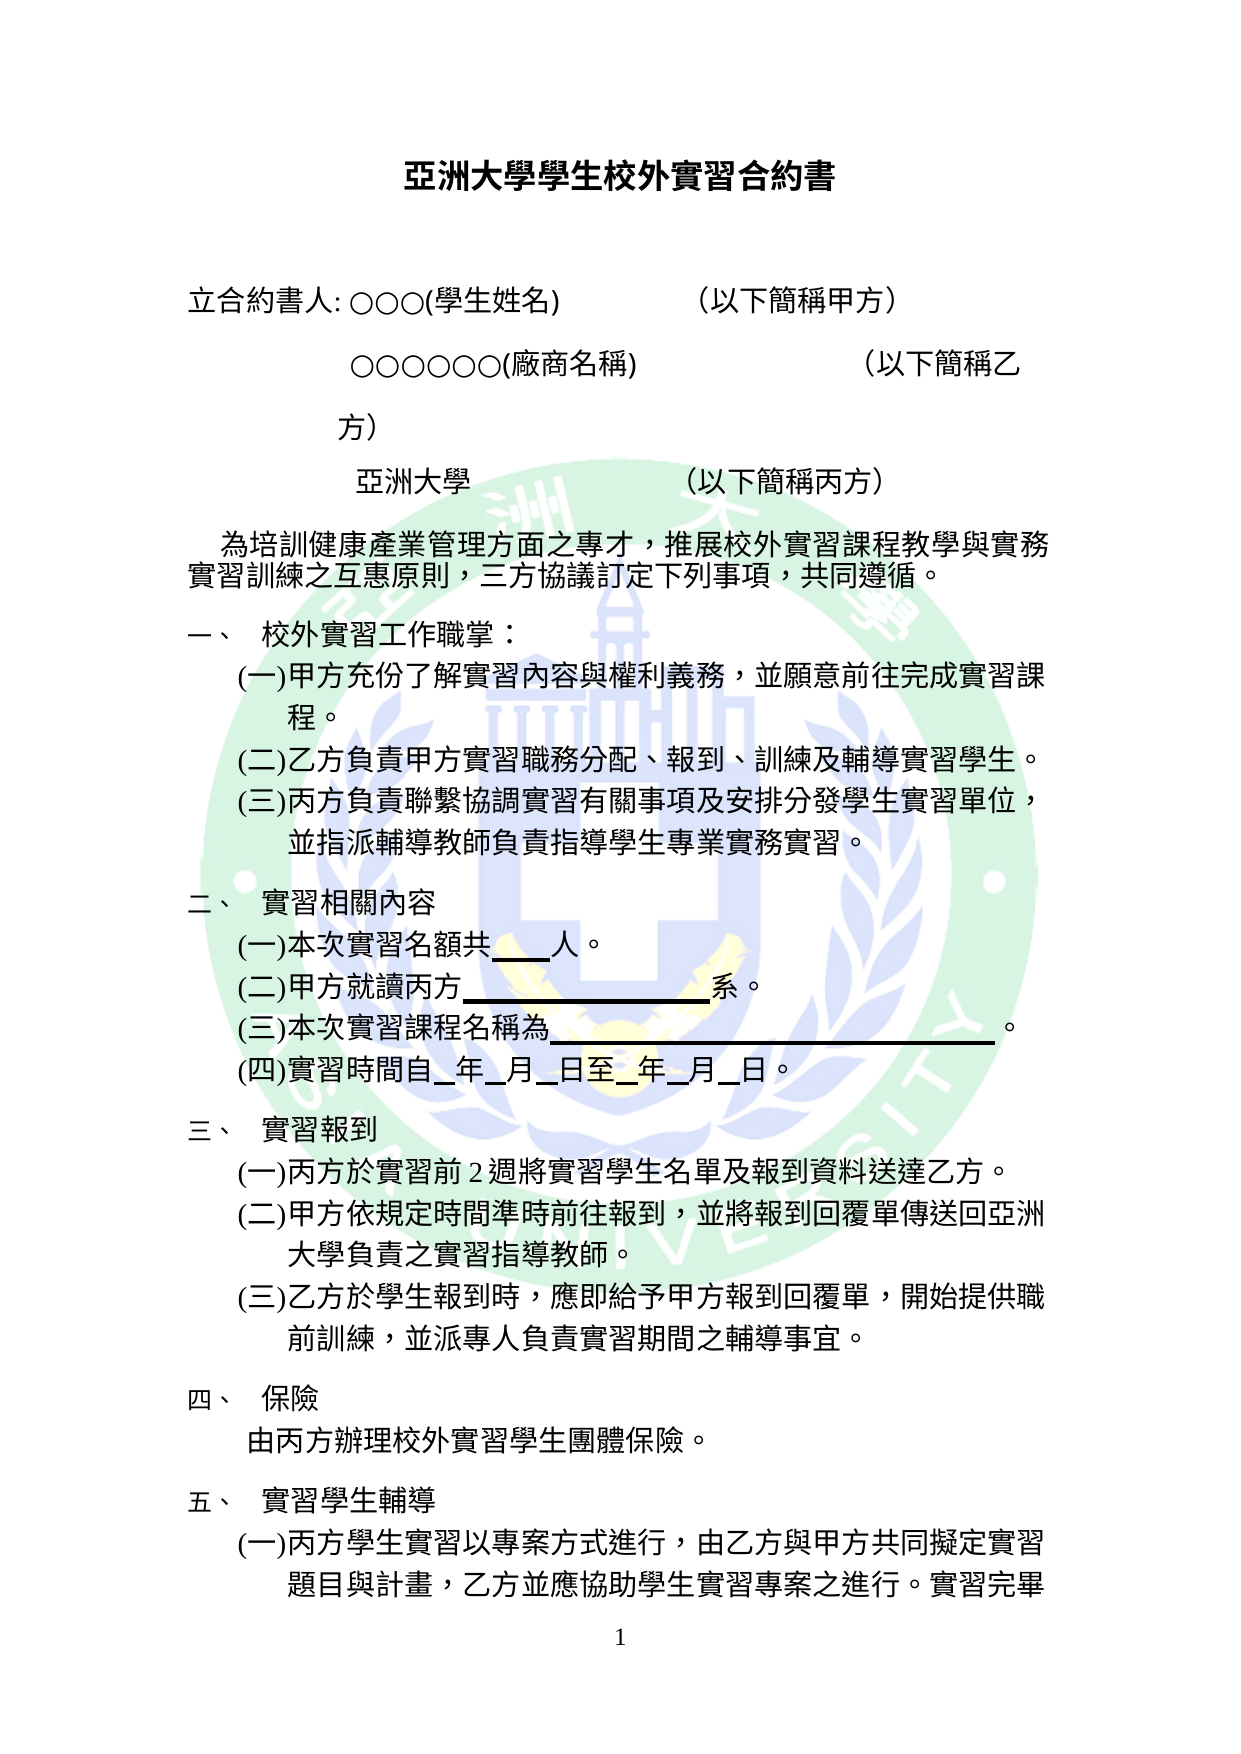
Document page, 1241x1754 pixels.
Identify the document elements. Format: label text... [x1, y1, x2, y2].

list 實習學生輔導 [187, 1478, 1053, 1520]
list 保險 [187, 1376, 1053, 1418]
text 由丙方辦理校外實習學生團體保險。 [246, 1418, 1053, 1459]
list 丙方學生實習以專案方式進行，由乙方與甲方共同擬定實習題目與計畫，乙方並應協助學生實習專案之進行。實習完畢 [237, 1520, 1050, 1603]
text ○○○○○○(廠商名稱) （以下簡稱乙方） [337, 341, 1053, 447]
list 乙方於學生報到時，應即給予甲方報到回覆單，開始提供職前訓練，並派專人負責實習期間之輔導事宜。 [237, 1307, 1050, 1357]
text 亞洲大學學生校外實習合約書 [187, 150, 1053, 198]
text 立合約書人: ○○○(學生姓名) （以下簡稱甲方） [187, 277, 1053, 320]
